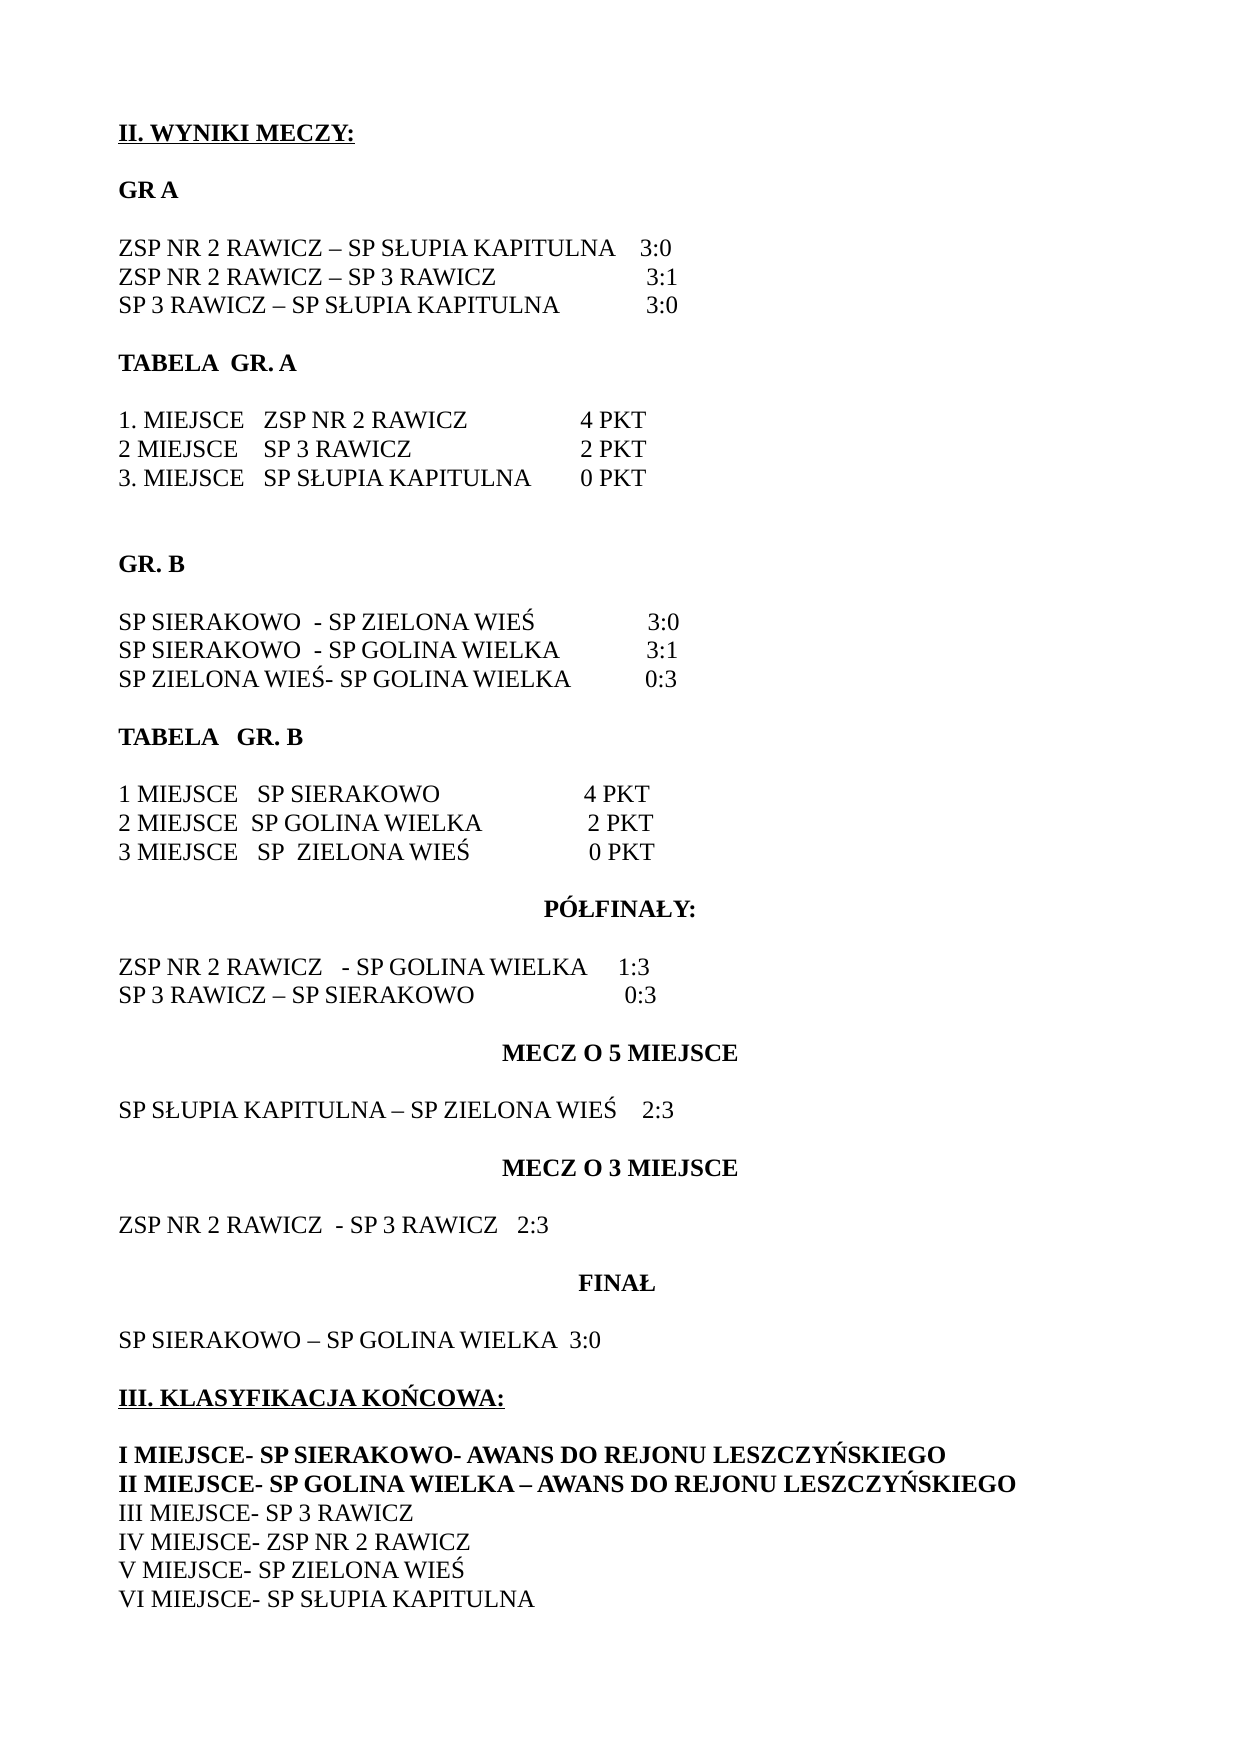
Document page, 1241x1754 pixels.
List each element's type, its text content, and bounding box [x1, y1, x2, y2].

text FINAŁ [118, 1268, 1122, 1297]
text TABELA GR. B [118, 722, 1122, 751]
text SP SIERAKOWO – SP GOLINA WIELKA 3:0 [118, 1326, 1122, 1354]
text III MIEJSCE- SP 3 RAWICZ [118, 1498, 1122, 1527]
text ZSP NR 2 RAWICZ - SP 3 RAWICZ 2:3 [118, 1211, 1122, 1239]
text ZSP NR 2 RAWICZ - SP GOLINA WIELKA 1:3 [118, 952, 1122, 981]
text SP 3 RAWICZ – SP SIERAKOWO 0:3 [118, 981, 1122, 1009]
text I MIEJSCE- SP SIERAKOWO- AWANS DO REJONU LESZCZYŃSKIEGO [118, 1441, 1122, 1469]
text SP ZIELONA WIEŚ- SP GOLINA WIELKA 0:3 [118, 664, 1122, 693]
text IV MIEJSCE- ZSP NR 2 RAWICZ [118, 1527, 1122, 1556]
text VI MIEJSCE- SP SŁUPIA KAPITULNA [118, 1584, 1122, 1613]
text II MIEJSCE- SP GOLINA WIELKA – AWANS DO REJONU LESZCZYŃSKIEGO [118, 1469, 1122, 1498]
text V MIEJSCE- SP ZIELONA WIEŚ [118, 1556, 1122, 1584]
text ZSP NR 2 RAWICZ – SP SŁUPIA KAPITULNA 3:0 [118, 233, 1122, 262]
text 2 MIEJSCE SP 3 RAWICZ 2 PKT [118, 434, 1122, 463]
text 1 MIEJSCE SP SIERAKOWO 4 PKT [118, 779, 1122, 808]
text SP SIERAKOWO - SP GOLINA WIELKA 3:1 [118, 636, 1122, 664]
text MECZ O 5 MIEJSCE [118, 1038, 1122, 1067]
text TABELA GR. A [118, 348, 1122, 377]
text GR. B [118, 549, 1122, 578]
text 3 MIEJSCE SP ZIELONA WIEŚ 0 PKT [118, 837, 1122, 866]
text SP SIERAKOWO - SP ZIELONA WIEŚ 3:0 [118, 607, 1122, 636]
text III. KLASYFIKACJA KOŃCOWA: [118, 1383, 1122, 1412]
text ZSP NR 2 RAWICZ – SP 3 RAWICZ 3:1 [118, 262, 1122, 291]
text 3. MIEJSCE SP SŁUPIA KAPITULNA 0 PKT [118, 463, 1122, 492]
text GR A [118, 176, 1122, 204]
text II. WYNIKI MECZY: [118, 118, 1122, 147]
text MECZ O 3 MIEJSCE [118, 1153, 1122, 1182]
text SP SŁUPIA KAPITULNA – SP ZIELONA WIEŚ 2:3 [118, 1096, 1122, 1124]
text SP 3 RAWICZ – SP SŁUPIA KAPITULNA 3:0 [118, 291, 1122, 319]
text PÓŁFINAŁY: [118, 894, 1122, 923]
text 2 MIEJSCE SP GOLINA WIELKA 2 PKT [118, 808, 1122, 837]
text 1. MIEJSCE ZSP NR 2 RAWICZ 4 PKT [118, 406, 1122, 434]
